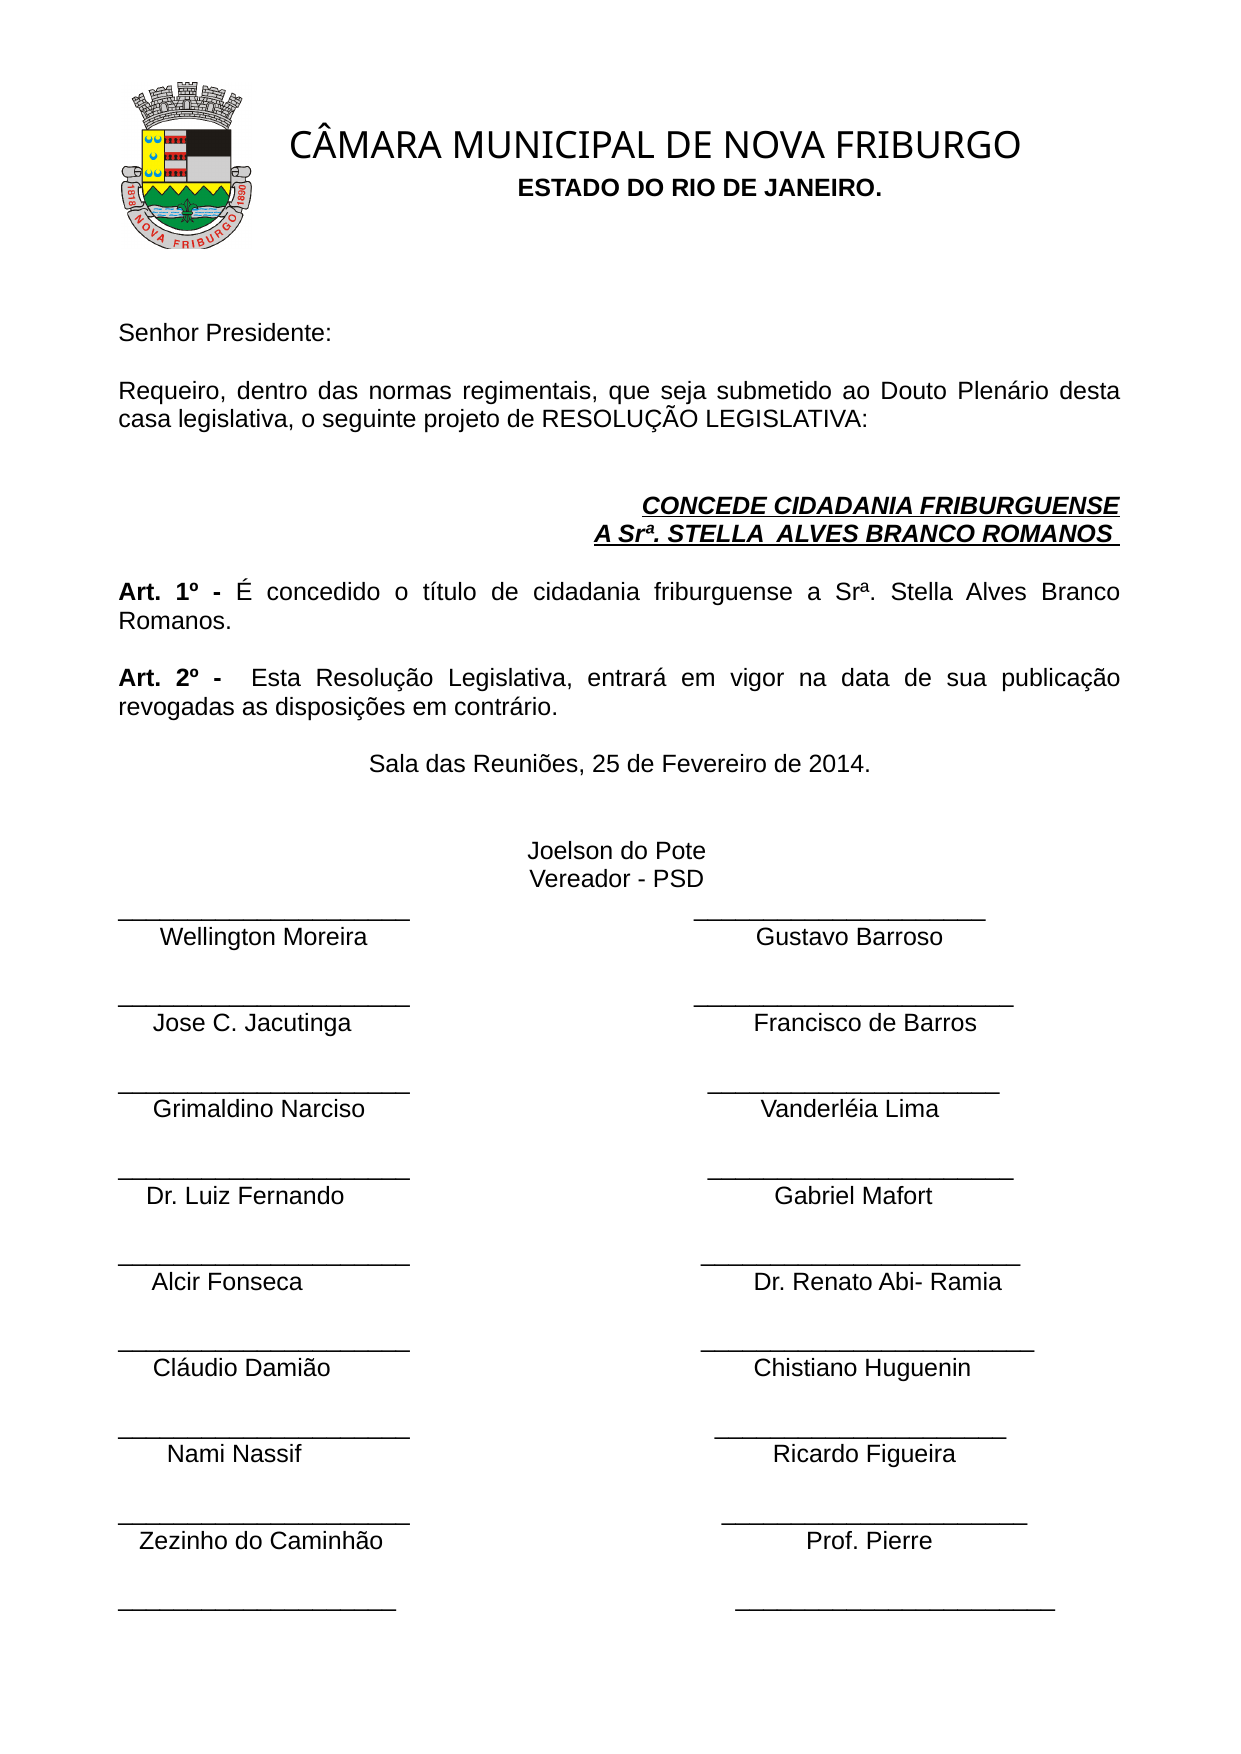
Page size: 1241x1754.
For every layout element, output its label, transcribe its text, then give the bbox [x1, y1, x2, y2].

text Sala das Reuniões, 25 de Fevereiro de 2014. [118, 749, 1122, 778]
text ESTADO DO RIO DE JANEIRO. [252, 169, 1122, 203]
text Alcir Fonseca Dr. Renato Abi- Ramia [118, 1267, 1122, 1296]
text _____________________ ______________________ [118, 1497, 1122, 1526]
text Dr. Luiz Fernando Gabriel Mafort [118, 1181, 1122, 1209]
text Art. 2º - Esta Resolução Legislativa, entrará em vigor na data de sua publicação revogadas as disposições em contrário. [118, 663, 1122, 721]
text _____________________ _____________________ [118, 1066, 1122, 1094]
text Wellington Moreira Gustavo Barroso [118, 922, 1122, 951]
text CONCEDE CIDADANIA FRIBURGUENSE [118, 491, 1122, 519]
text Requeiro, dentro das normas regimentais, que seja submetido ao Douto Plenário desta casa legislativa, o seguinte projeto de RESOLUÇÃO LEGISLATIVA: [118, 376, 1122, 433]
text Joelson do Pote [118, 836, 1122, 864]
text ____________________ _______________________ [118, 1583, 1122, 1612]
text _____________________ ______________________ [118, 1152, 1122, 1181]
text Art. 1º - É concedido o título de cidadania friburguense a Srª. Stella Alves Branco Romanos. [118, 577, 1122, 634]
text Senhor Presidente: [118, 318, 1122, 347]
text _____________________ ________________________ [118, 1324, 1122, 1353]
text CÂMARA MUNICIPAL DE NOVA FRIBURGO [252, 118, 1122, 169]
text Jose C. Jacutinga Francisco de Barros [118, 1008, 1122, 1037]
text Cláudio Damião Chistiano Huguenin [118, 1353, 1122, 1382]
text A Srª. STELLA ALVES BRANCO ROMANOS [118, 519, 1122, 548]
text Vereador - PSD [118, 864, 1122, 893]
text _____________________ _______________________ [118, 1238, 1122, 1267]
text _____________________ _____________________ [118, 893, 1122, 922]
text _____________________ _______________________ [118, 979, 1122, 1008]
text Nami Nassif Ricardo Figueira [118, 1439, 1122, 1468]
text _____________________ _____________________ [118, 1411, 1122, 1439]
text Grimaldino Narciso Vanderléia Lima [118, 1094, 1122, 1123]
text Zezinho do Caminhão Prof. Pierre [118, 1526, 1122, 1554]
